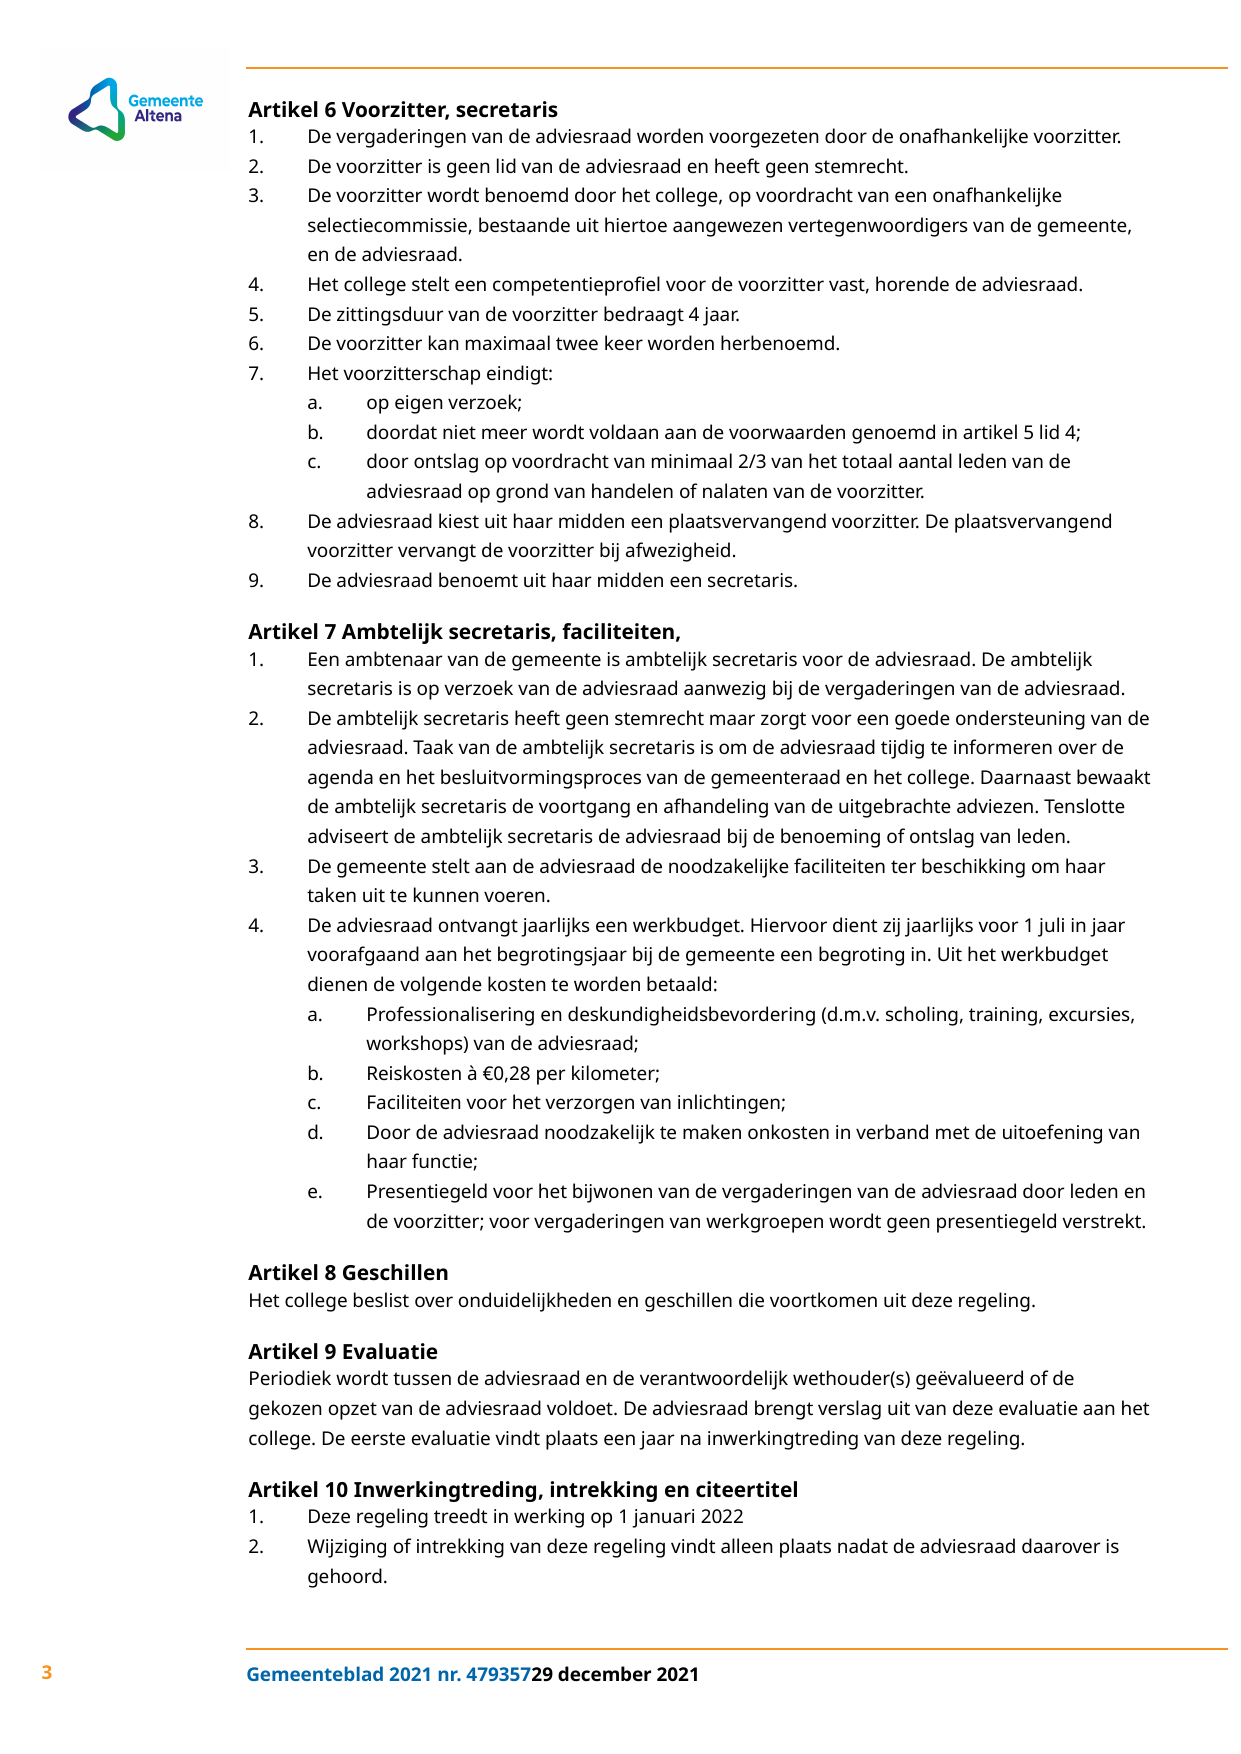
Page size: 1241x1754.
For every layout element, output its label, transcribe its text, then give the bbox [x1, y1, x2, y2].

list Het college stelt een competentieprofiel voor de voorzitter vast, horende de adviesraad. [248, 271, 1152, 297]
list De adviesraad ontvangt jaarlijks een werkbudget. Hiervoor dient zij jaarlijks voor 1 juli in jaar voorafgaand aan het begrotingsjaar bij de gemeente een begroting in. Uit het werkbudget dienen de volgende kosten te worden betaald: [248, 912, 1152, 997]
text Artikel 9 Evaluatie [248, 1337, 1152, 1366]
list De voorzitter wordt benoemd door het college, op voordracht van een onafhankelijke selectiecommissie, bestaande uit hiertoe aangewezen vertegenwoordigers van de gemeente, en de adviesraad. [248, 182, 1152, 267]
list Wijziging of intrekking van deze regeling vindt alleen plaats nadat de adviesraad daarover is gehoord. [248, 1533, 1152, 1588]
list doordat niet meer wordt voldaan aan de voorwaarden genoemd in artikel 5 lid 4; [307, 419, 1152, 445]
text Periodiek wordt tussen de adviesraad en de verantwoordelijk wethouder(s) geëvalueerd of de gekozen opzet van de adviesraad voldoet. De adviesraad brengt verslag uit van deze evaluatie aan het college. De eerste evaluatie vindt plaats een jaar na inwerkingtreding van deze regeling. [248, 1366, 1152, 1451]
text Het college beslist over onduidelijkheden en geschillen die voortkomen uit deze regeling. [248, 1287, 1152, 1312]
text Artikel 10 Inwerkingtreding, intrekking en citeertitel [248, 1475, 1152, 1504]
list De gemeente stelt aan de adviesraad de noodzakelijke faciliteiten ter beschikking om haar taken uit te kunnen voeren. [248, 853, 1152, 908]
list De adviesraad kiest uit haar midden een plaatsvervangend voorzitter. De plaatsvervangend voorzitter vervangt de voorzitter bij afwezigheid. [248, 508, 1152, 563]
list De vergaderingen van de adviesraad worden voorgezeten door de onafhankelijke voorzitter. [248, 123, 1152, 149]
list De adviesraad benoemt uit haar midden een secretaris. [248, 567, 1152, 593]
list Presentiegeld voor het bijwonen van de vergaderingen van de adviesraad door leden en de voorzitter; voor vergaderingen van werkgroepen wordt geen presentiegeld verstrekt. [307, 1178, 1152, 1234]
text Artikel 6 Voorzitter, secretaris [248, 95, 1152, 123]
list Een ambtenaar van de gemeente is ambtelijk secretaris voor de adviesraad. De ambtelijk secretaris is op verzoek van de adviesraad aanwezig bij de vergaderingen van de adviesraad. [248, 646, 1152, 701]
list Deze regeling treedt in werking op 1 januari 2022 [248, 1504, 1152, 1529]
list De voorzitter is geen lid van de adviesraad en heeft geen stemrecht. [248, 153, 1152, 178]
list door ontslag op voordracht van minimaal 2/3 van het totaal aantal leden van de adviesraad op grond van handelen of nalaten van de voorzitter. [307, 449, 1152, 504]
picture [41, 47, 231, 172]
list Door de adviesraad noodzakelijk te maken onkosten in verband met de uitoefening van haar functie; [307, 1119, 1152, 1174]
list Professionalisering en deskundigheidsbevordering (d.m.v. scholing, training, excursies, workshops) van de adviesraad; [307, 1001, 1152, 1056]
list De zittingsduur van de voorzitter bedraagt 4 jaar. [248, 301, 1152, 326]
text Artikel 8 Geschillen [248, 1258, 1152, 1287]
list De ambtelijk secretaris heeft geen stemrecht maar zorgt voor een goede ondersteuning van de adviesraad. Taak van de ambtelijk secretaris is om de adviesraad tijdig te informeren over de agenda en het besluitvormingsproces van de gemeenteraad en het college. Daarnaast bewaakt de ambtelijk secretaris de voortgang en afhandeling van de uitgebrachte adviezen. Tenslotte adviseert de ambtelijk secretaris de adviesraad bij de benoeming of ontslag van leden. [248, 705, 1152, 849]
text Artikel 7 Ambtelijk secretaris, faciliteiten, [248, 617, 1152, 646]
list Reiskosten à €0,28 per kilometer; [307, 1060, 1152, 1086]
list De voorzitter kan maximaal twee keer worden herbenoemd. [248, 330, 1152, 356]
list Faciliteiten voor het verzorgen van inlichtingen; [307, 1089, 1152, 1115]
list Het voorzitterschap eindigt: [248, 360, 1152, 386]
list op eigen verzoek; [307, 389, 1152, 415]
